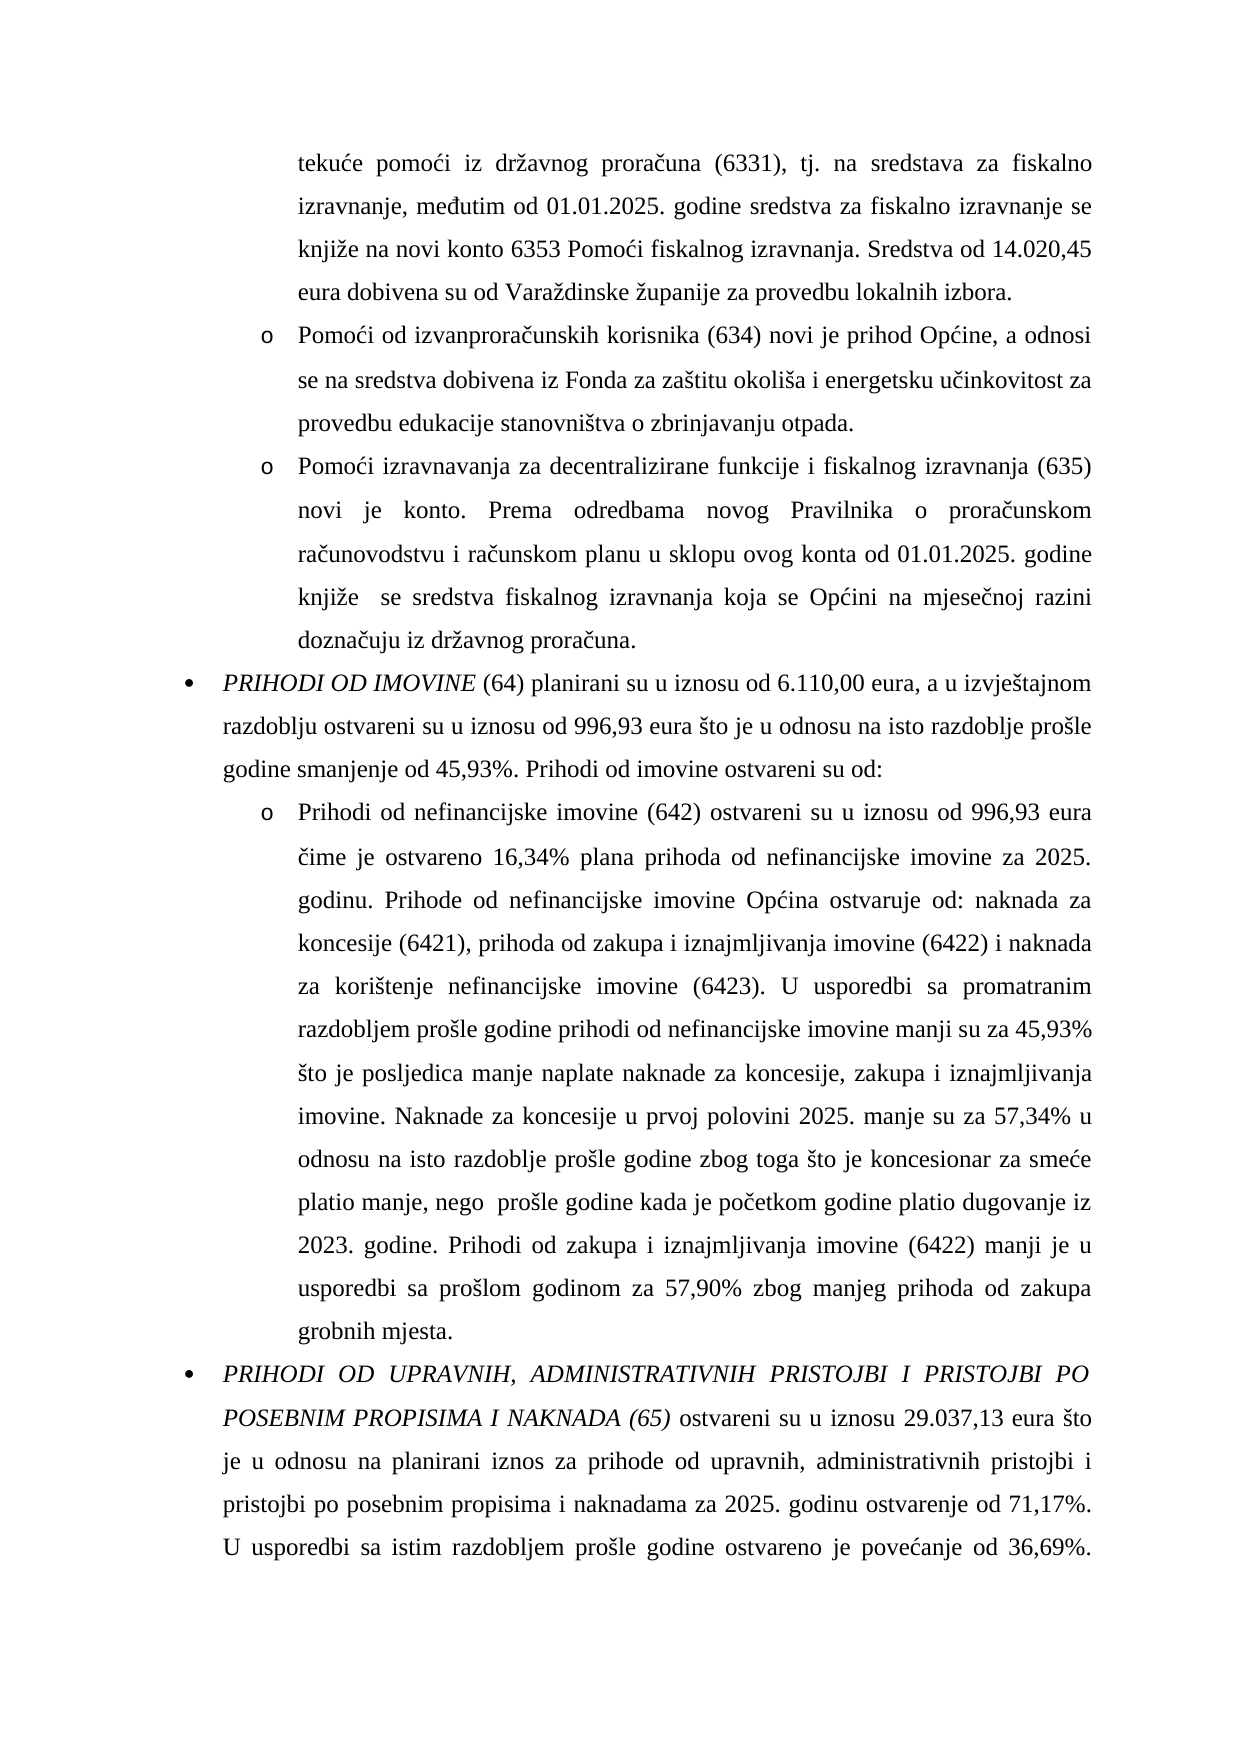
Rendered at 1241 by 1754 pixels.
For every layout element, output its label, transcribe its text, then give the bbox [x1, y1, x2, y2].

list PRIHODI OD UPRAVNIH, ADMINISTRATIVNIH PRISTOJBI I PRISTOJBI PO POSEBNIM PROPISIMA I NAKNADA (65) ostvareni su u iznosu 29.037,13 eura što je u odnosu na planirani iznos za prihode od upravnih, administrativnih pristojbi i pristojbi po posebnim propisima i naknadama za 2025. godinu ostvarenje od 71,17%. U usporedbi sa istim razdobljem prošle godine ostvareno je povećanje od 36,69%. [185, 1359, 1093, 1561]
list tekuće pomoći iz državnog proračuna (6331), tj. na sredstava za fiskalno izravnanje, međutim od 01.01.2025. godine sredstva za fiskalno izravnanje se knjiže na novi konto 6353 Pomoći fiskalnog izravnanja. Sredstva od 14.020,45 eura dobivena su od Varaždinske županije za provedbu lokalnih izbora. [260, 148, 1093, 306]
list Pomoći od izvanproračunskih korisnika (634) novi je prihod Općine, a odnosi se na sredstva dobivena iz Fonda za zaštitu okoliša i energetsku učinkovitost za provedbu edukacije stanovništva o zbrinjavanju otpada. [260, 320, 1093, 437]
list PRIHODI OD IMOVINE (64) planirani su u iznosu od 6.110,00 eura, a u izvještajnom razdoblju ostvareni su u iznosu od 996,93 eura što je u odnosu na isto razdoblje prošle godine smanjenje od 45,93%. Prihodi od imovine ostvareni su od: [185, 668, 1093, 783]
list Pomoći izravnavanja za decentralizirane funkcije i fiskalnog izravnanja (635) novi je konto. Prema odredbama novog Pravilnika o proračunskom računovodstvu i računskom planu u sklopu ovog konta od 01.01.2025. godine knjiže se sredstva fiskalnog izravnanja koja se Općini na mjesečnoj razini doznačuju iz državnog proračuna. [260, 451, 1093, 654]
list Prihodi od nefinancijske imovine (642) ostvareni su u iznosu od 996,93 eura čime je ostvareno 16,34% plana prihoda od nefinancijske imovine za 2025. godinu. Prihode od nefinancijske imovine Općina ostvaruje od: naknada za koncesije (6421), prihoda od zakupa i iznajmljivanja imovine (6422) i naknada za korištenje nefinancijske imovine (6423). U usporedbi sa promatranim razdobljem prošle godine prihodi od nefinancijske imovine manji su za 45,93% što je posljedica manje naplate naknade za koncesije, zakupa i iznajmljivanja imovine. Naknade za koncesije u prvoj polovini 2025. manje su za 57,34% u odnosu na isto razdoblje prošle godine zbog toga što je koncesionar za smeće platio manje, nego prošle godine kada je početkom godine platio dugovanje iz 2023. godine. Prihodi od zakupa i iznajmljivanja imovine (6422) manji je u usporedbi sa prošlom godinom za 57,90% zbog manjeg prihoda od zakupa grobnih mjesta. [260, 797, 1093, 1345]
